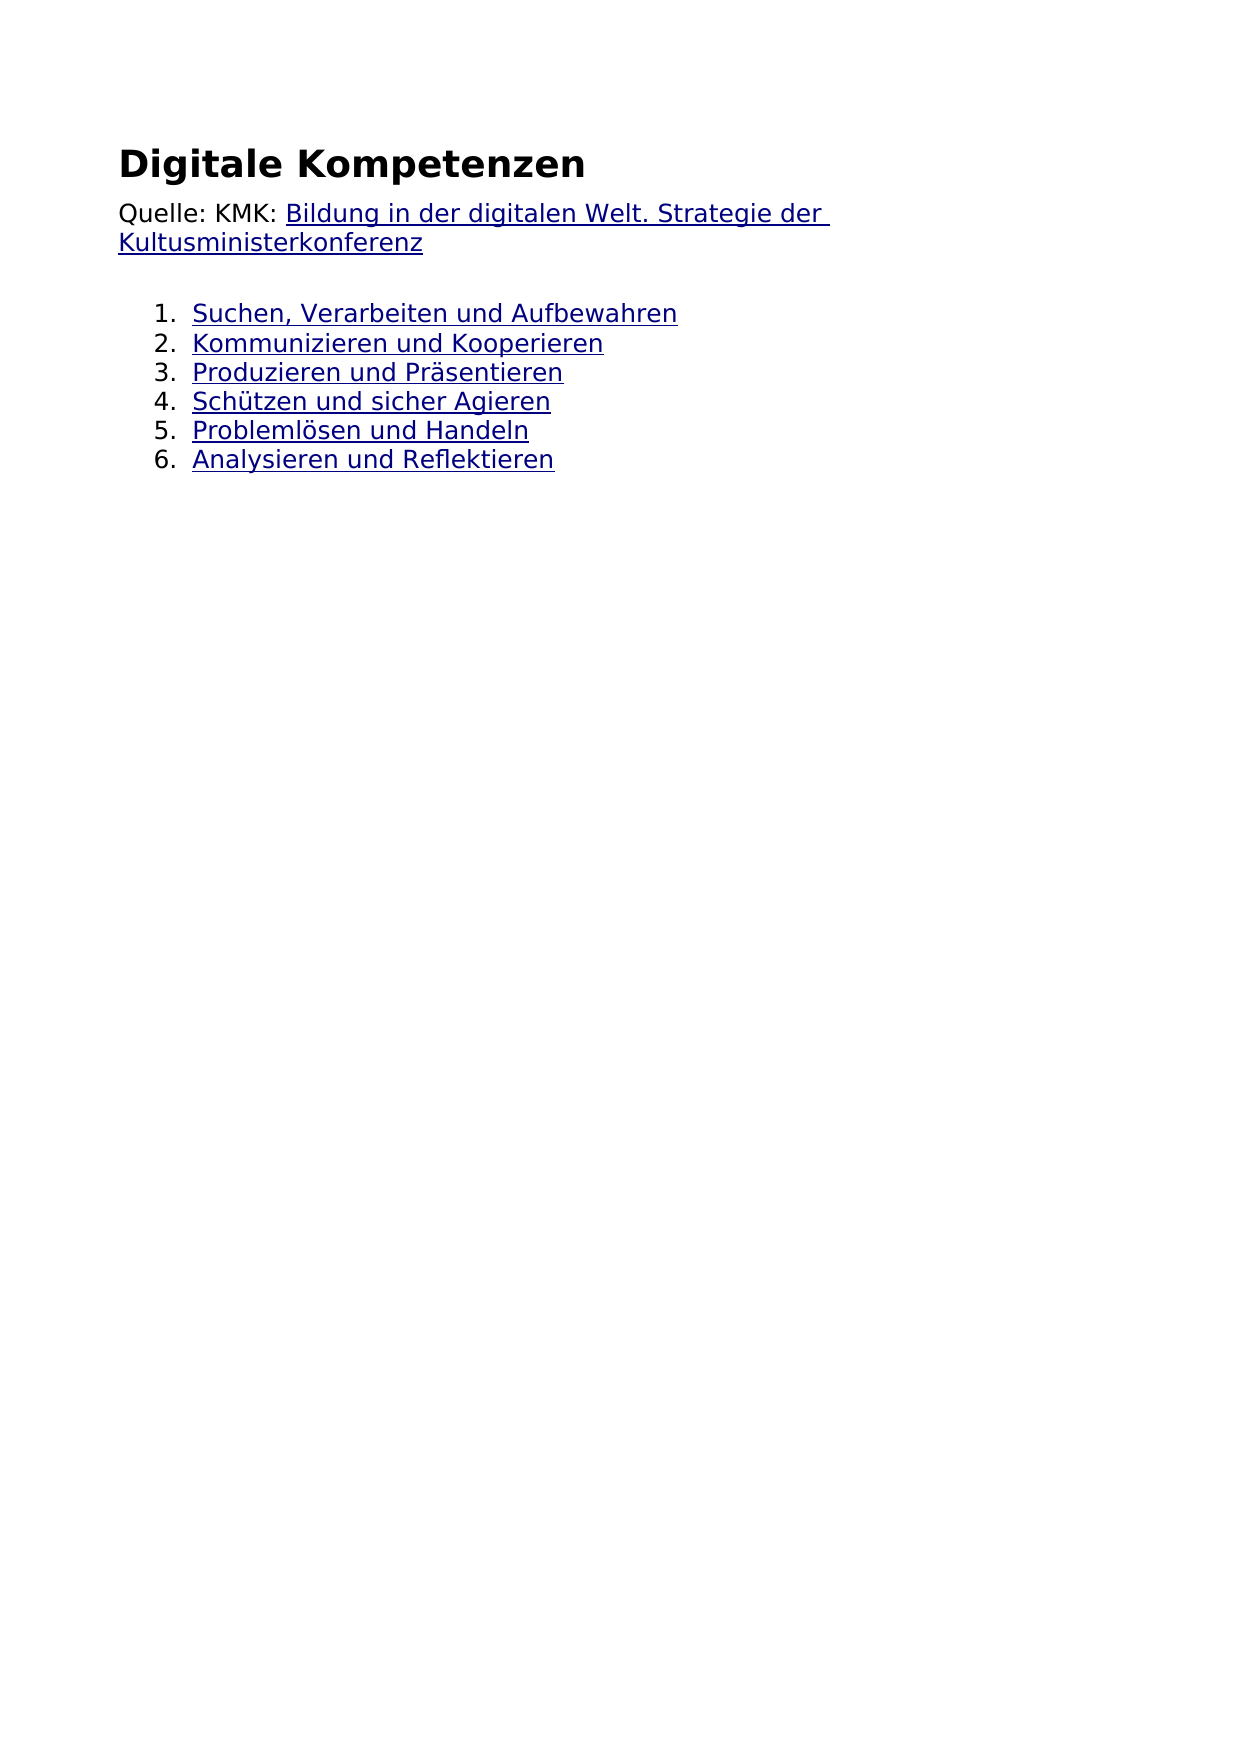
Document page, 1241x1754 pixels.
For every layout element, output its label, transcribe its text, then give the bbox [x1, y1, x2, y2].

list Analysieren und Reflektieren [177, 445, 1122, 474]
list Produzieren und Präsentieren [177, 358, 1122, 387]
list Suchen, Verarbeiten und Aufbewahren [177, 299, 1122, 329]
list Kommunizieren und Kooperieren [177, 329, 1122, 358]
list Schützen und sicher Agieren [177, 387, 1122, 416]
list Problemlösen und Handeln [177, 416, 1122, 445]
subtitle Digitale Kompetenzen [118, 143, 1122, 187]
text Quelle: KMK: Bildung in der digitalen Welt. Strategie der Kultusministerkonferenz [118, 199, 1122, 258]
